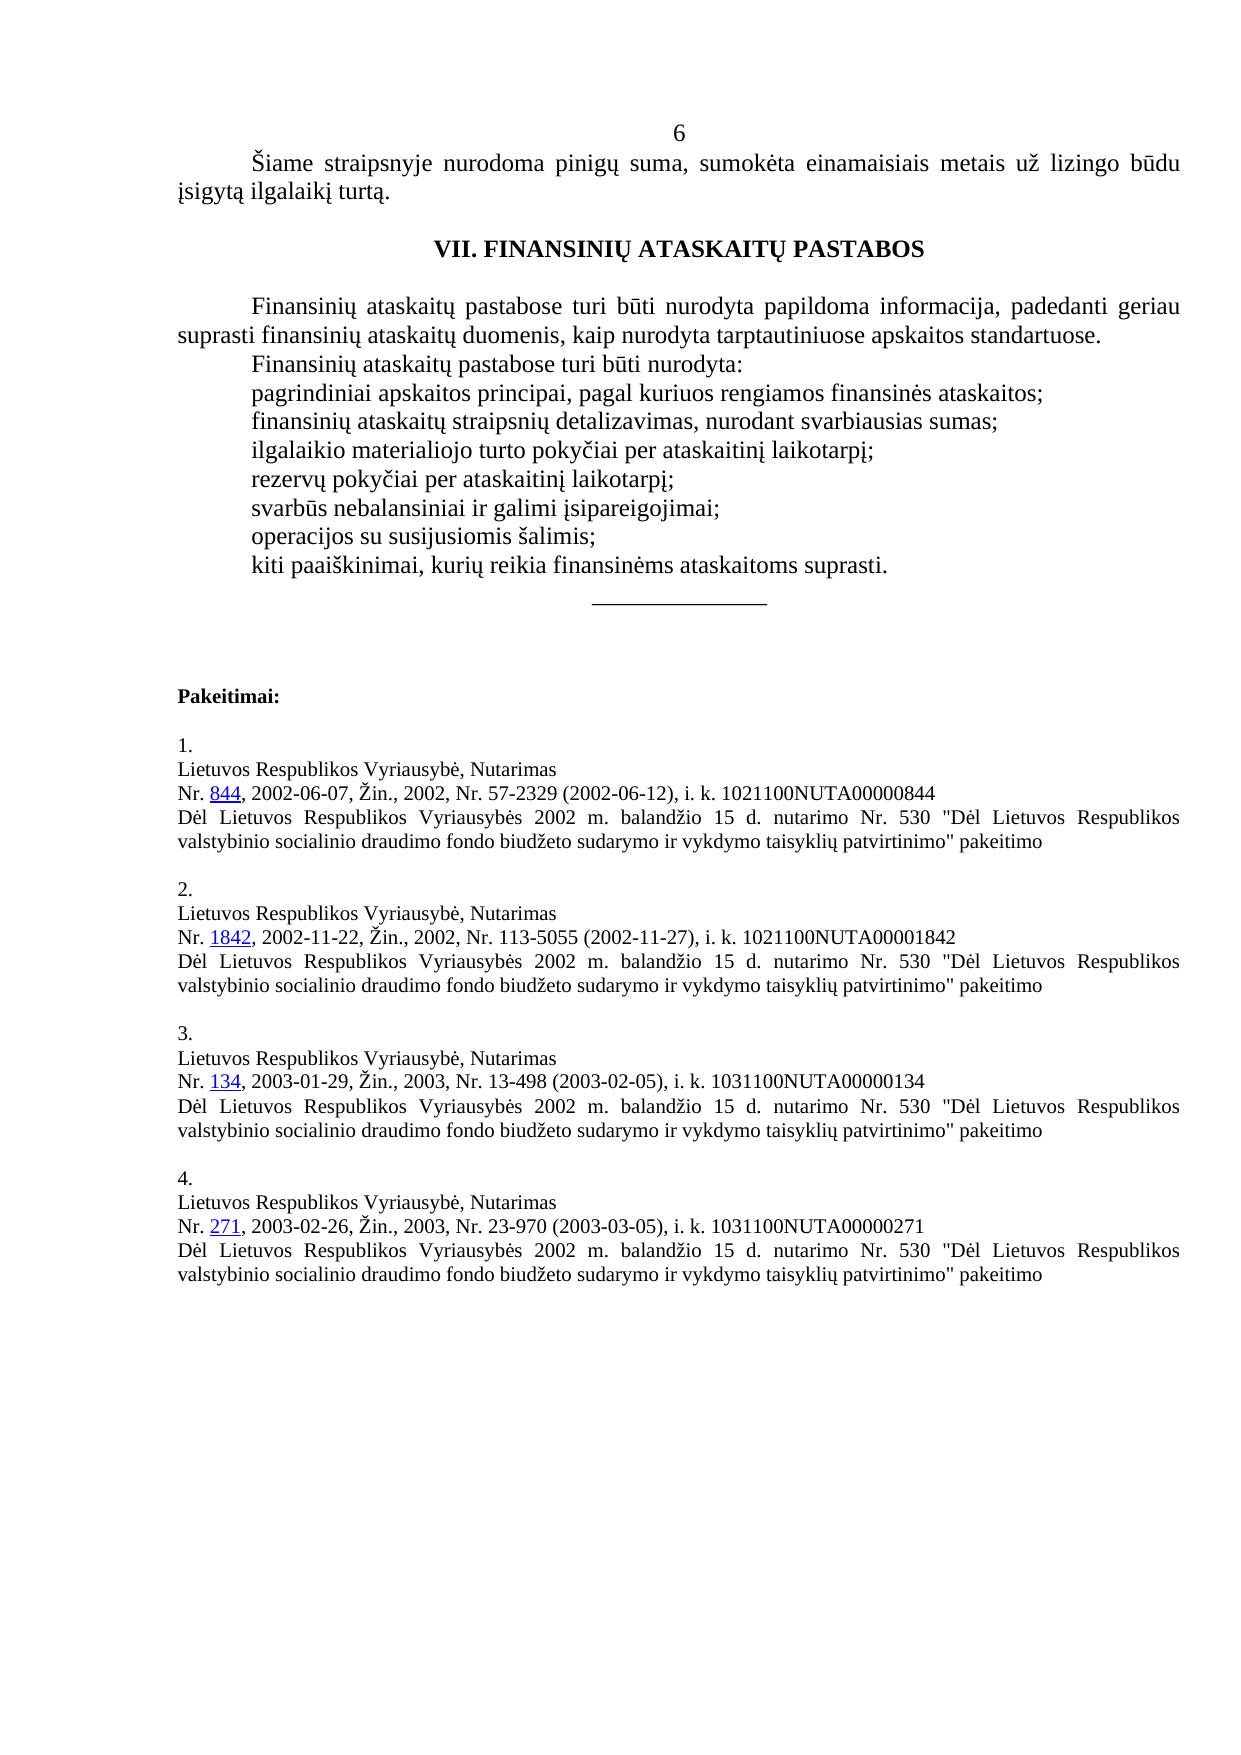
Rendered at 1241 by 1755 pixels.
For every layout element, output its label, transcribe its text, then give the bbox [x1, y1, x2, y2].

text 2. [177, 877, 1181, 901]
text svarbūs nebalansiniai ir galimi įsipareigojimai; [177, 493, 1181, 521]
text operacijos su susijusiomis šalimis; [177, 521, 1181, 550]
text Dėl Lietuvos Respublikos Vyriausybės 2002 m. balandžio 15 d. nutarimo Nr. 530 "Dėl Lietuvos Respublikos valstybinio socialinio draudimo fondo biudžeto sudarymo ir vykdymo taisyklių patvirtinimo" pakeitimo [177, 1238, 1181, 1286]
text Lietuvos Respublikos Vyriausybė, Nutarimas [177, 1045, 1181, 1069]
text Lietuvos Respublikos Vyriausybė, Nutarimas [177, 1190, 1181, 1214]
text VII. FINANSINIŲ ATASKAITŲ PASTABOS [177, 234, 1181, 263]
text Dėl Lietuvos Respublikos Vyriausybės 2002 m. balandžio 15 d. nutarimo Nr. 530 "Dėl Lietuvos Respublikos valstybinio socialinio draudimo fondo biudžeto sudarymo ir vykdymo taisyklių patvirtinimo" pakeitimo [177, 949, 1181, 997]
text ______________ [177, 579, 1181, 608]
text 3. [177, 1021, 1181, 1045]
text finansinių ataskaitų straipsnių detalizavimas, nurodant svarbiausias sumas; [177, 406, 1181, 435]
text Nr. 271, 2003-02-26, Žin., 2003, Nr. 23-970 (2003-03-05), i. k. 1031100NUTA00000271 [177, 1214, 1181, 1238]
text 1. [177, 733, 1181, 757]
text Lietuvos Respublikos Vyriausybė, Nutarimas [177, 757, 1181, 781]
text Dėl Lietuvos Respublikos Vyriausybės 2002 m. balandžio 15 d. nutarimo Nr. 530 "Dėl Lietuvos Respublikos valstybinio socialinio draudimo fondo biudžeto sudarymo ir vykdymo taisyklių patvirtinimo" pakeitimo [177, 805, 1181, 853]
text Nr. 844, 2002-06-07, Žin., 2002, Nr. 57-2329 (2002-06-12), i. k. 1021100NUTA00000844 [177, 781, 1181, 805]
text Nr. 134, 2003-01-29, Žin., 2003, Nr. 13-498 (2003-02-05), i. k. 1031100NUTA00000134 [177, 1069, 1181, 1093]
text Finansinių ataskaitų pastabose turi būti nurodyta papildoma informacija, padedanti geriau suprasti finansinių ataskaitų duomenis, kaip nurodyta tarptautiniuose apskaitos standartuose. [177, 291, 1181, 349]
text Nr. 1842, 2002-11-22, Žin., 2002, Nr. 113-5055 (2002-11-27), i. k. 1021100NUTA00001842 [177, 925, 1181, 949]
text Šiame straipsnyje nurodoma pinigų suma, sumokėta einamaisiais metais už lizingo būdu įsigytą ilgalaikį turtą. [177, 148, 1181, 205]
text Finansinių ataskaitų pastabose turi būti nurodyta: [177, 349, 1181, 378]
text 4. [177, 1166, 1181, 1190]
text pagrindiniai apskaitos principai, pagal kuriuos rengiamos finansinės ataskaitos; [177, 378, 1181, 406]
text ilgalaikio materialiojo turto pokyčiai per ataskaitinį laikotarpį; [177, 435, 1181, 464]
text kiti paaiškinimai, kurių reikia finansinėms ataskaitoms suprasti. [177, 550, 1181, 579]
text rezervų pokyčiai per ataskaitinį laikotarpį; [177, 464, 1181, 493]
text Dėl Lietuvos Respublikos Vyriausybės 2002 m. balandžio 15 d. nutarimo Nr. 530 "Dėl Lietuvos Respublikos valstybinio socialinio draudimo fondo biudžeto sudarymo ir vykdymo taisyklių patvirtinimo" pakeitimo [177, 1093, 1181, 1142]
text Pakeitimai: [177, 684, 1181, 708]
text Lietuvos Respublikos Vyriausybė, Nutarimas [177, 901, 1181, 925]
